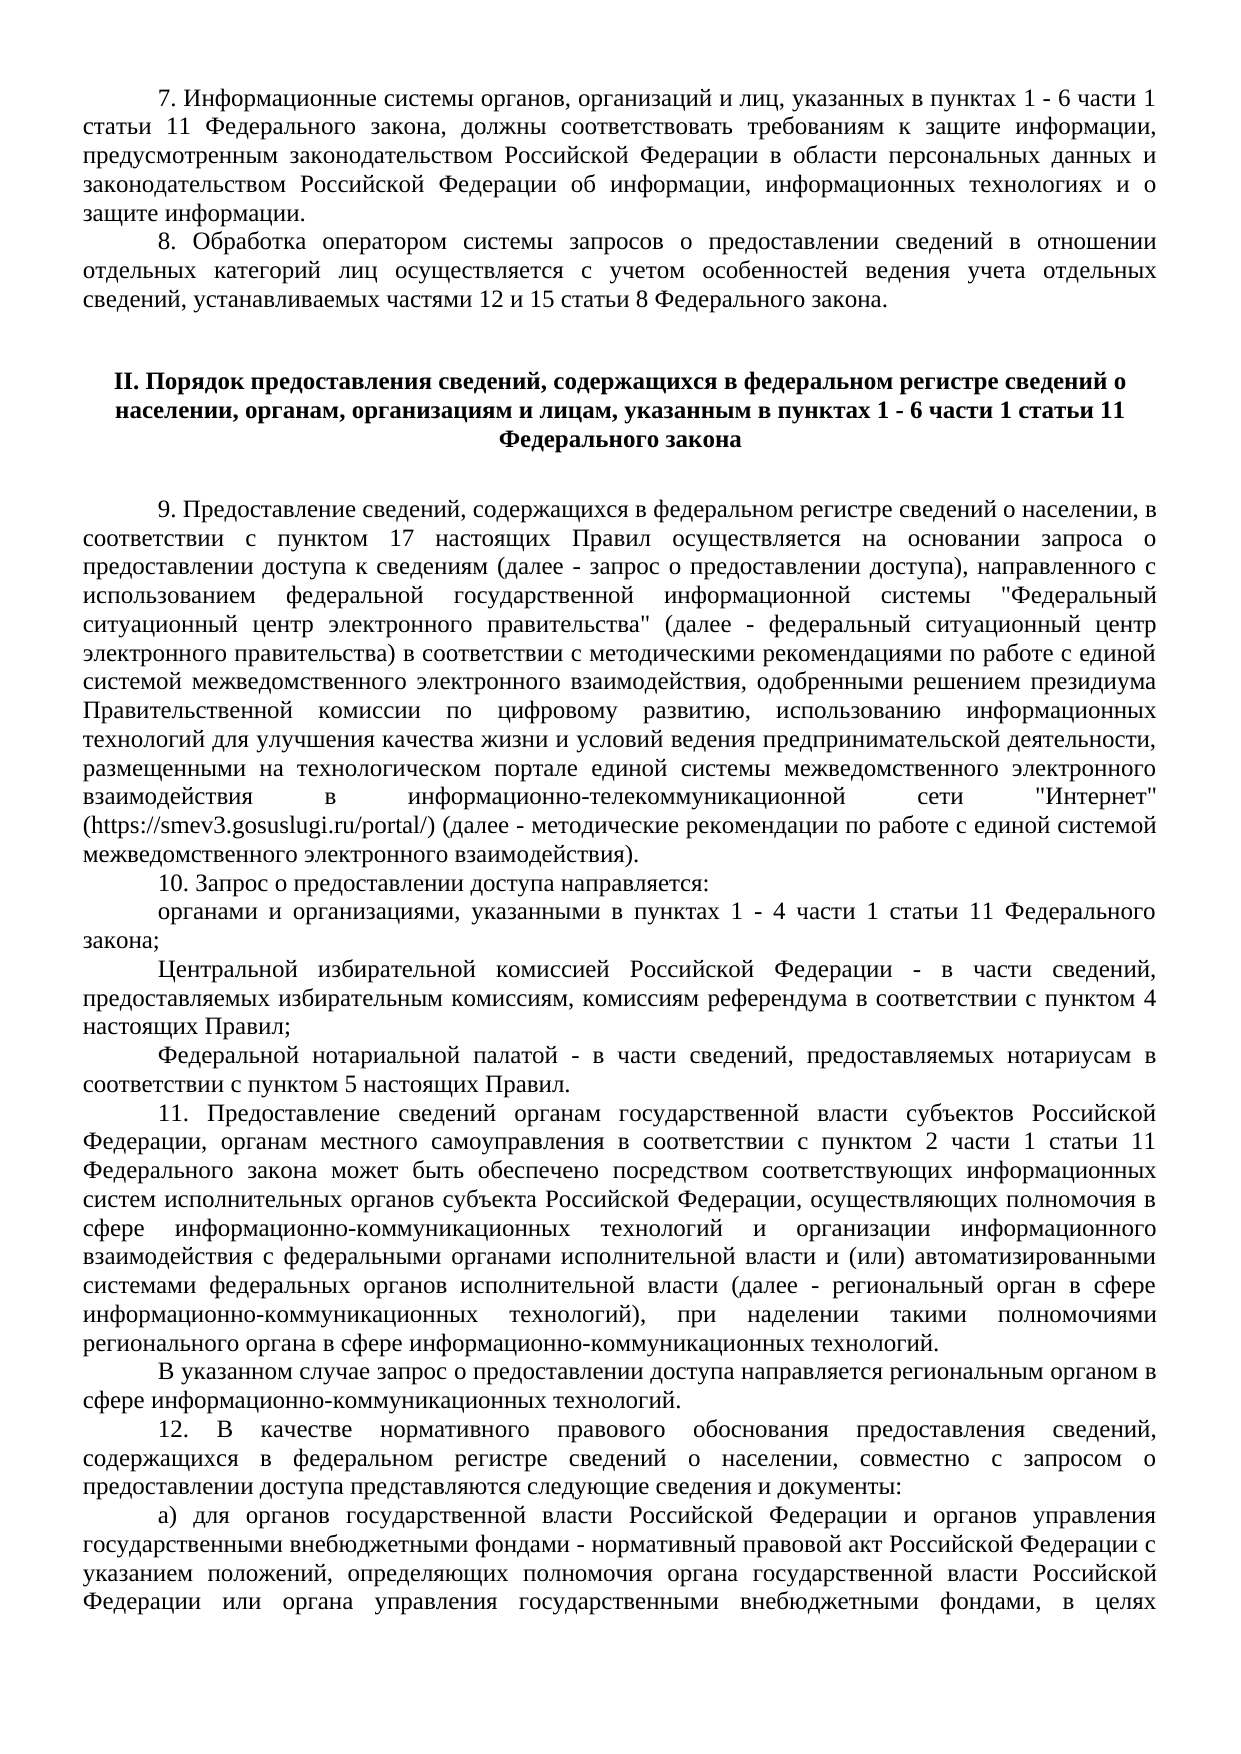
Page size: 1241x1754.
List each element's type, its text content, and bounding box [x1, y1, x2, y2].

text В указанном случае запрос о предоставлении доступа направляется региональным органом в сфере информационно-коммуникационных технологий. [83, 1356, 1157, 1414]
text Центральной избирательной комиссией Российской Федерации - в части сведений, предоставляемых избирательным комиссиям, комиссиям референдума в соответствии с пунктом 4 настоящих Правил; [83, 954, 1157, 1040]
text Федеральной нотариальной палатой - в части сведений, предоставляемых нотариусам в соответствии с пунктом 5 настоящих Правил. [83, 1040, 1157, 1098]
subtitle II. Порядок предоставления сведений, содержащихся в федеральном регистре сведений о населении, органам, организациям и лицам, указанным в пунктах 1 - 6 части 1 статьи 11 Федерального закона [83, 366, 1157, 453]
text органами и организациями, указанными в пунктах 1 - 4 части 1 статьи 11 Федерального закона; [83, 896, 1157, 954]
text 9. Предоставление сведений, содержащихся в федеральном регистре сведений о населении, в соответствии с пунктом 17 настоящих Правил осуществляется на основании запроса о предоставлении доступа к сведениям (далее - запрос о предоставлении доступа), направленного с использованием федеральной государственной информационной системы "Федеральный ситуационный центр электронного правительства" (далее - федеральный ситуационный центр электронного правительства) в соответствии с методическими рекомендациями по работе с единой системой межведомственного электронного взаимодействия, одобренными решением президиума Правительственной комиссии по цифровому развитию, использованию информационных технологий для улучшения качества жизни и условий ведения предпринимательской деятельности, размещенными на технологическом портале единой системы межведомственного электронного взаимодействия в информационно-телекоммуникационной сети "Интернет" (https://smev3.gosuslugi.ru/portal/) (далее - методические рекомендации по работе с единой системой межведомственного электронного взаимодействия). [83, 494, 1157, 868]
text 8. Обработка оператором системы запросов о предоставлении сведений в отношении отдельных категорий лиц осуществляется с учетом особенностей ведения учета отдельных сведений, устанавливаемых частями 12 и 15 статьи 8 Федерального закона. [83, 226, 1157, 313]
text 10. Запрос о предоставлении доступа направляется: [83, 868, 1157, 896]
text 7. Информационные системы органов, организаций и лиц, указанных в пунктах 1 - 6 части 1 статьи 11 Федерального закона, должны соответствовать требованиям к защите информации, предусмотренным законодательством Российской Федерации в области персональных данных и законодательством Российской Федерации об информации, информационных технологиях и о защите информации. [83, 83, 1157, 226]
text а) для органов государственной власти Российской Федерации и органов управления государственными внебюджетными фондами - нормативный правовой акт Российской Федерации с указанием положений, определяющих полномочия органа государственной власти Российской Федерации или органа управления государственными внебюджетными фондами, в целях [83, 1500, 1157, 1615]
text 11. Предоставление сведений органам государственной власти субъектов Российской Федерации, органам местного самоуправления в соответствии с пунктом 2 части 1 статьи 11 Федерального закона может быть обеспечено посредством соответствующих информационных систем исполнительных органов субъекта Российской Федерации, осуществляющих полномочия в сфере информационно-коммуникационных технологий и организации информационного взаимодействия с федеральными органами исполнительной власти и (или) автоматизированными системами федеральных органов исполнительной власти (далее - региональный орган в сфере информационно-коммуникационных технологий), при наделении такими полномочиями регионального органа в сфере информационно-коммуникационных технологий. [83, 1098, 1157, 1356]
text 12. В качестве нормативного правового обоснования предоставления сведений, содержащихся в федеральном регистре сведений о населении, совместно с запросом о предоставлении доступа представляются следующие сведения и документы: [83, 1414, 1157, 1500]
